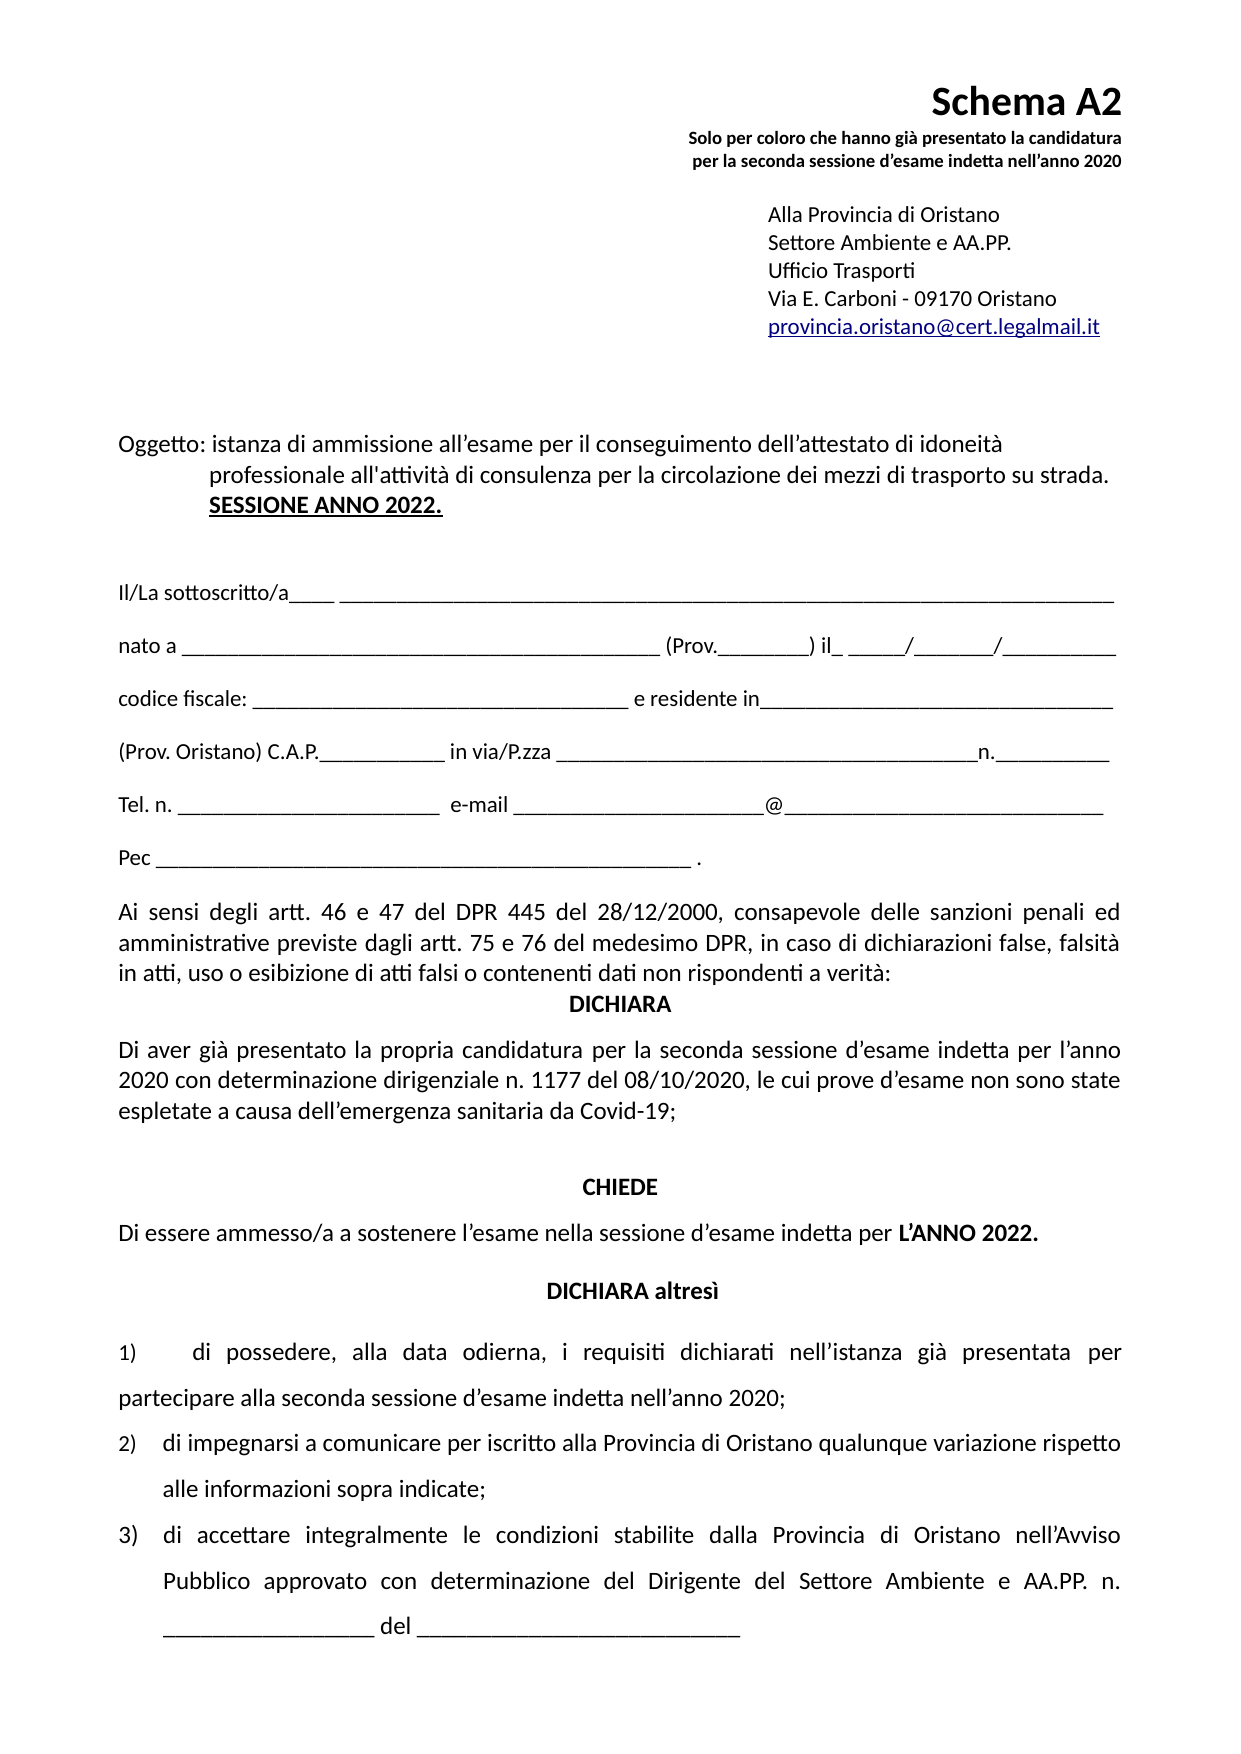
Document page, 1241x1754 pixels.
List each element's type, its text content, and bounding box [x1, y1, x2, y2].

text DICHIARA [118, 988, 1122, 1019]
text Settore Ambiente e AA.PP. [768, 228, 1122, 256]
list di accettare integralmente le condizioni stabilite dalla Provincia di Oristano nell’Avviso Pubblico approvato con determinazione del Dirigente del Settore Ambiente e AA.PP. n. _________________ del __________________________ [118, 1519, 1122, 1641]
text Tel. n. _______________________ e-mail ______________________@____________________________ [118, 791, 1122, 818]
text CHIEDE [118, 1171, 1122, 1202]
list di impegnarsi a comunicare per iscritto alla Provincia di Oristano qualunque variazione rispetto alle informazioni sopra indicate; [118, 1428, 1122, 1504]
text SESSIONE ANNO 2022. [192, 489, 1122, 520]
text professionale all'attività di consulenza per la circolazione dei mezzi di trasporto su strada. [192, 459, 1122, 489]
text nato a __________________________________________ (Prov.________) il_ _____/_______/__________ [118, 631, 1122, 659]
text Oggetto: istanza di ammissione all’esame per il conseguimento dell’attestato di idoneità [118, 428, 1122, 459]
text codice fiscale: _________________________________ e residente in_______________________________ [118, 684, 1122, 712]
text provincia.oristano@cert.legalmail.it [768, 312, 1122, 340]
text Alla Provincia di Oristano [768, 200, 1122, 228]
text Ai sensi degli artt. 46 e 47 del DPR 445 del 28/12/2000, consapevole delle sanzioni penali ed amministrative previste dagli artt. 75 e 76 del medesimo DPR, in caso di dichiarazioni false, falsità in atti, uso o esibizione di atti falsi o contenenti dati non rispondenti a verità: [118, 897, 1122, 988]
text Ufficio Trasporti [768, 256, 1122, 284]
text (Prov. Oristano) C.A.P.___________ in via/P.zza _____________________________________n.__________ [118, 737, 1122, 766]
list di possedere, alla data odierna, i requisiti dichiarati nell’istanza già presentata per partecipare alla seconda sessione d’esame indetta nell’anno 2020; [118, 1336, 1122, 1412]
text Via E. Carboni - 09170 Oristano [768, 284, 1122, 312]
text Di aver già presentato la propria candidatura per la seconda sessione d’esame indetta per l’anno 2020 con determinazione dirigenziale n. 1177 del 08/10/2020, le cui prove d’esame non sono state espletate a causa dell’emergenza sanitaria da Covid-19; [118, 1034, 1122, 1125]
text Il/La sottoscritto/a____ ____________________________________________________________________ [118, 578, 1122, 606]
text Pec _______________________________________________ . [118, 843, 1122, 872]
text DICHIARA altresì [487, 1275, 1122, 1306]
text Di essere ammesso/a a sostenere l’esame nella sessione d’esame indetta per L’ANNO 2022. [118, 1217, 1122, 1247]
